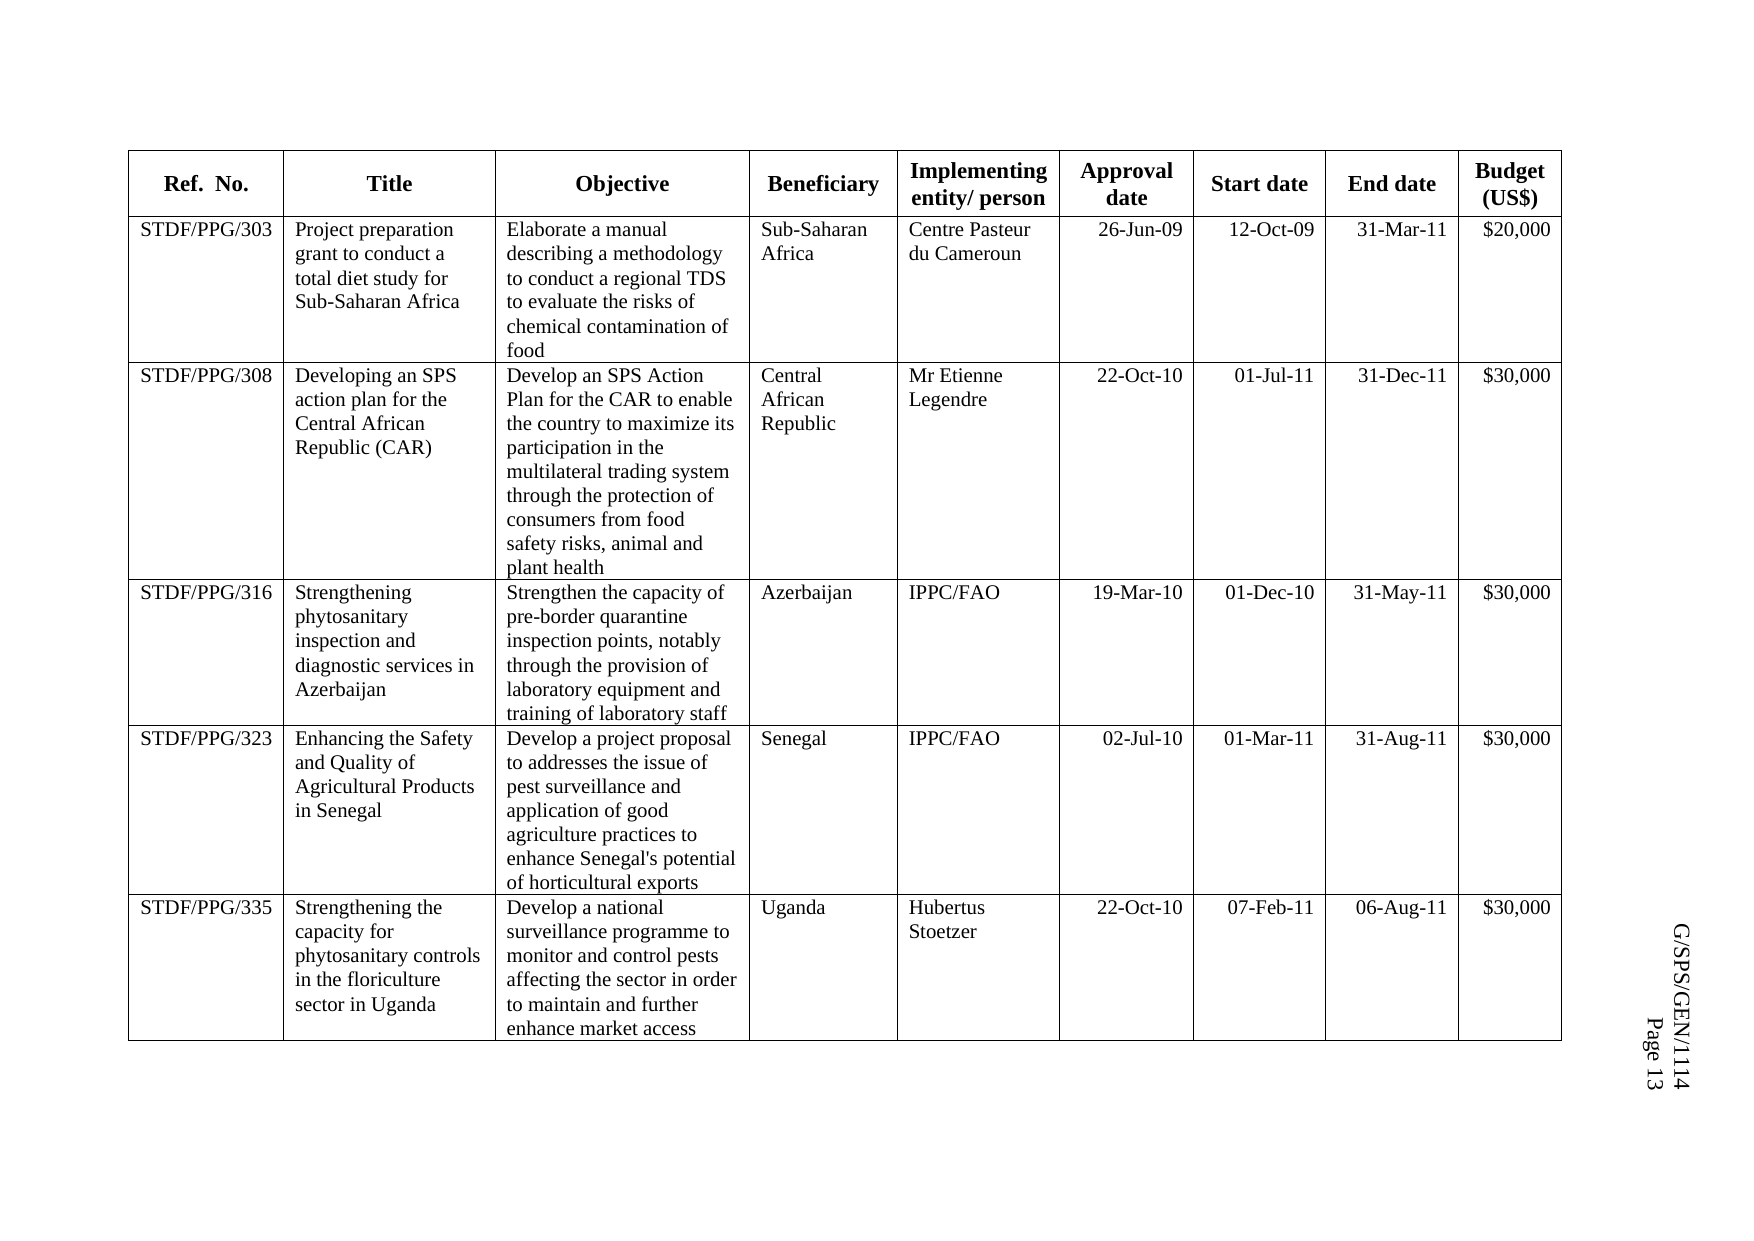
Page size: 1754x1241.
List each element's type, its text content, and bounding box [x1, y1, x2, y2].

table_cell $30,000 [1459, 895, 1561, 1039]
table_header Ref. No. [129, 151, 283, 216]
table_cell $30,000 [1459, 363, 1561, 579]
table_cell Strengthening phytosanitary inspection and diagnostic services in Azerbaijan [284, 580, 495, 725]
table_cell IPPC/FAO [898, 580, 1059, 725]
table_cell 01-Mar-11 [1194, 726, 1325, 894]
table_cell 22-Oct-10 [1060, 363, 1193, 579]
table_header Objective [496, 151, 749, 216]
table_cell Developing an SPS action plan for the Central African Republic (CAR) [284, 363, 495, 579]
table_cell 31-Aug-11 [1326, 726, 1458, 894]
table_cell $20,000 [1459, 217, 1561, 362]
table_cell IPPC/FAO [898, 726, 1059, 894]
table_cell Strengthen the capacity of pre-border quarantine inspection points, notably through the provision of laboratory equipment and training of laboratory staff [496, 580, 749, 725]
table_cell 22-Oct-10 [1060, 895, 1193, 1039]
table_cell 31-Mar-11 [1326, 217, 1458, 362]
table_cell Strengthening the capacity for phytosanitary controls in the floriculture sector in Uganda [284, 895, 495, 1039]
table_cell STDF/PPG/316 [129, 580, 283, 725]
table_cell STDF/PPG/303 [129, 217, 283, 362]
table_cell 01-Jul-11 [1194, 363, 1325, 579]
table_cell Uganda [750, 895, 897, 1039]
table_header Start date [1194, 151, 1325, 216]
table_cell 31-May-11 [1326, 580, 1458, 725]
table_cell Sub-Saharan Africa [750, 217, 897, 362]
table_cell Mr Etienne Legendre [898, 363, 1059, 579]
table_cell Project preparation grant to conduct a total diet study for Sub-Saharan Africa [284, 217, 495, 362]
table_cell Hubertus Stoetzer [898, 895, 1059, 1039]
table_cell 07-Feb-11 [1194, 895, 1325, 1039]
table_cell $30,000 [1459, 726, 1561, 894]
table_header Implementing entity/ person [898, 151, 1059, 216]
table_cell Develop a national surveillance programme to monitor and control pests affecting the sector in order to maintain and further enhance market access [496, 895, 749, 1039]
table_cell 12-Oct-09 [1194, 217, 1325, 362]
table_cell 02-Jul-10 [1060, 726, 1193, 894]
table_cell 19-Mar-10 [1060, 580, 1193, 725]
table_cell Centre Pasteur du Cameroun [898, 217, 1059, 362]
table_cell Central African Republic [750, 363, 897, 579]
table_cell 26-Jun-09 [1060, 217, 1193, 362]
table_cell 06-Aug-11 [1326, 895, 1458, 1039]
table_cell Develop an SPS Action Plan for the CAR to enable the country to maximize its participation in the multilateral trading system through the protection of consumers from food safety risks, animal and plant health [496, 363, 749, 579]
table_cell Develop a project proposal to addresses the issue of pest surveillance and application of good agriculture practices to enhance Senegal's potential of horticultural exports [496, 726, 749, 894]
table_cell STDF/PPG/335 [129, 895, 283, 1039]
table_cell 01-Dec-10 [1194, 580, 1325, 725]
table_header End date [1326, 151, 1458, 216]
table_cell $30,000 [1459, 580, 1561, 725]
table_header Budget (US$) [1459, 151, 1561, 216]
table_header Beneficiary [750, 151, 897, 216]
table_cell 31-Dec-11 [1326, 363, 1458, 579]
table_cell Elaborate a manual describing a methodology to conduct a regional TDS to evaluate the risks of chemical contamination of food [496, 217, 749, 362]
table_header Title [284, 151, 495, 216]
table_cell Azerbaijan [750, 580, 897, 725]
table_cell Senegal [750, 726, 897, 894]
table_cell STDF/PPG/308 [129, 363, 283, 579]
table_header Approval date [1060, 151, 1193, 216]
table_cell Enhancing the Safety and Quality of Agricultural Products in Senegal [284, 726, 495, 894]
table_cell STDF/PPG/323 [129, 726, 283, 894]
